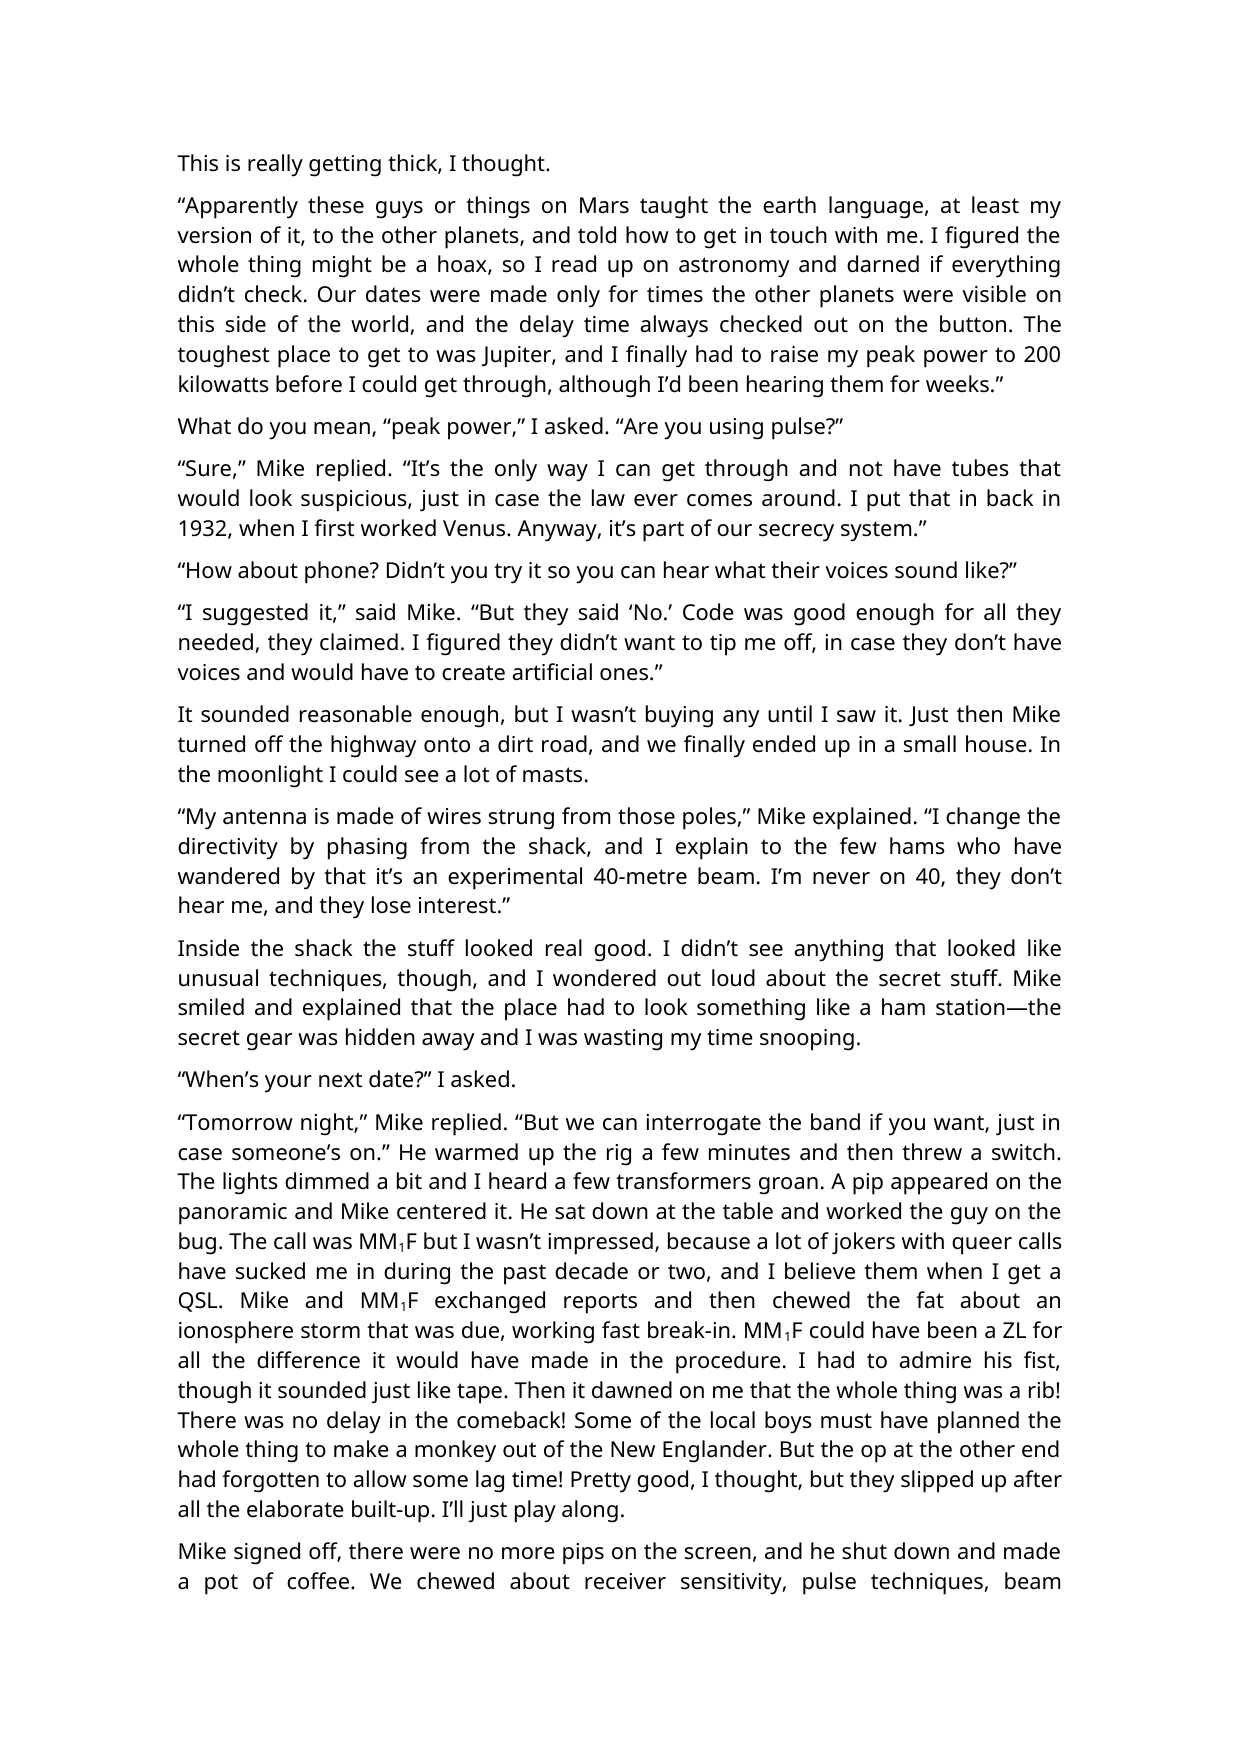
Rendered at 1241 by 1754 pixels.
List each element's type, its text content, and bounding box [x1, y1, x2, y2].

text “Sure,” Mike replied. “It’s the only way I can get through and not have tubes that would look suspicious, just in case the law ever comes around. I put that in back in 1932, when I first worked Venus. Anyway, it’s part of our secrecy system.” [177, 453, 1063, 543]
text “I suggested it,” said Mike. “But they said ‘No.’ Code was good enough for all they needed, they claimed. I figured they didn’t want to tip me off, in case they don’t have voices and would have to create artificial ones.” [177, 597, 1063, 687]
text “How about phone? Didn’t you try it so you can hear what their voices sound like?” [177, 555, 1063, 585]
text “Apparently these guys or things on Mars taught the earth language, at least my version of it, to the other planets, and told how to get in touch with me. I figured the whole thing might be a hoax, so I read up on astronomy and darned if everything didn’t check. Our dates were made only for times the other planets were visible on this side of the world, and the delay time always checked out on the button. The toughest place to get to was Jupiter, and I finally had to raise my peak power to 200 kilowatts before I could get through, although I’d been hearing them for weeks.” [177, 190, 1063, 398]
text Mike signed off, there were no more pips on the screen, and he shut down and made a pot of coffee. We chewed about receiver sensitivity, pulse techniques, beam [177, 1536, 1063, 1596]
text Inside the shack the stuff looked real good. I didn’t see anything that looked like unusual techniques, though, and I wondered out loud about the secret stuff. Mike smiled and explained that the place had to look something like a ham station—the secret gear was hidden away and I was wasting my time snooping. [177, 933, 1063, 1052]
text What do you mean, “peak power,” I asked. “Are you using pulse?” [177, 411, 1063, 441]
text This is really getting thick, I thought. [177, 148, 1063, 177]
text “Tomorrow night,” Mike replied. “But we can interrogate the band if you want, just in case someone’s on.” He warmed up the rig a few minutes and then threw a switch. The lights dimmed a bit and I heard a few transformers groan. A pip appeared on the panoramic and Mike centered it. He sat down at the table and worked the guy on the bug. The call was MM1F but I wasn’t impressed, because a lot of jokers with queer calls have sucked me in during the past decade or two, and I believe them when I get a QSL. Mike and MM1F exchanged reports and then chewed the fat about an ionosphere storm that was due, working fast break-in. MM1F could have been a ZL for all the difference it would have made in the procedure. I had to admire his fist, though it sounded just like tape. Then it dawned on me that the whole thing was a rib! There was no delay in the comeback! Some of the local boys must have planned the whole thing to make a monkey out of the New Englander. But the op at the other end had forgotten to allow some lag time! Pretty good, I thought, but they slipped up after all the elaborate built-up. I’ll just play along. [177, 1107, 1063, 1524]
text “My antenna is made of wires strung from those poles,” Mike explained. “I change the directivity by phasing from the shack, and I explain to the few hams who have wandered by that it’s an experimental 40-metre beam. I’m never on 40, they don’t hear me, and they lose interest.” [177, 801, 1063, 920]
text It sounded reasonable enough, but I wasn’t buying any until I saw it. Just then Mike turned off the highway onto a dirt road, and we finally ended up in a small house. In the moonlight I could see a lot of masts. [177, 699, 1063, 789]
text “When’s your next date?” I asked. [177, 1064, 1063, 1094]
